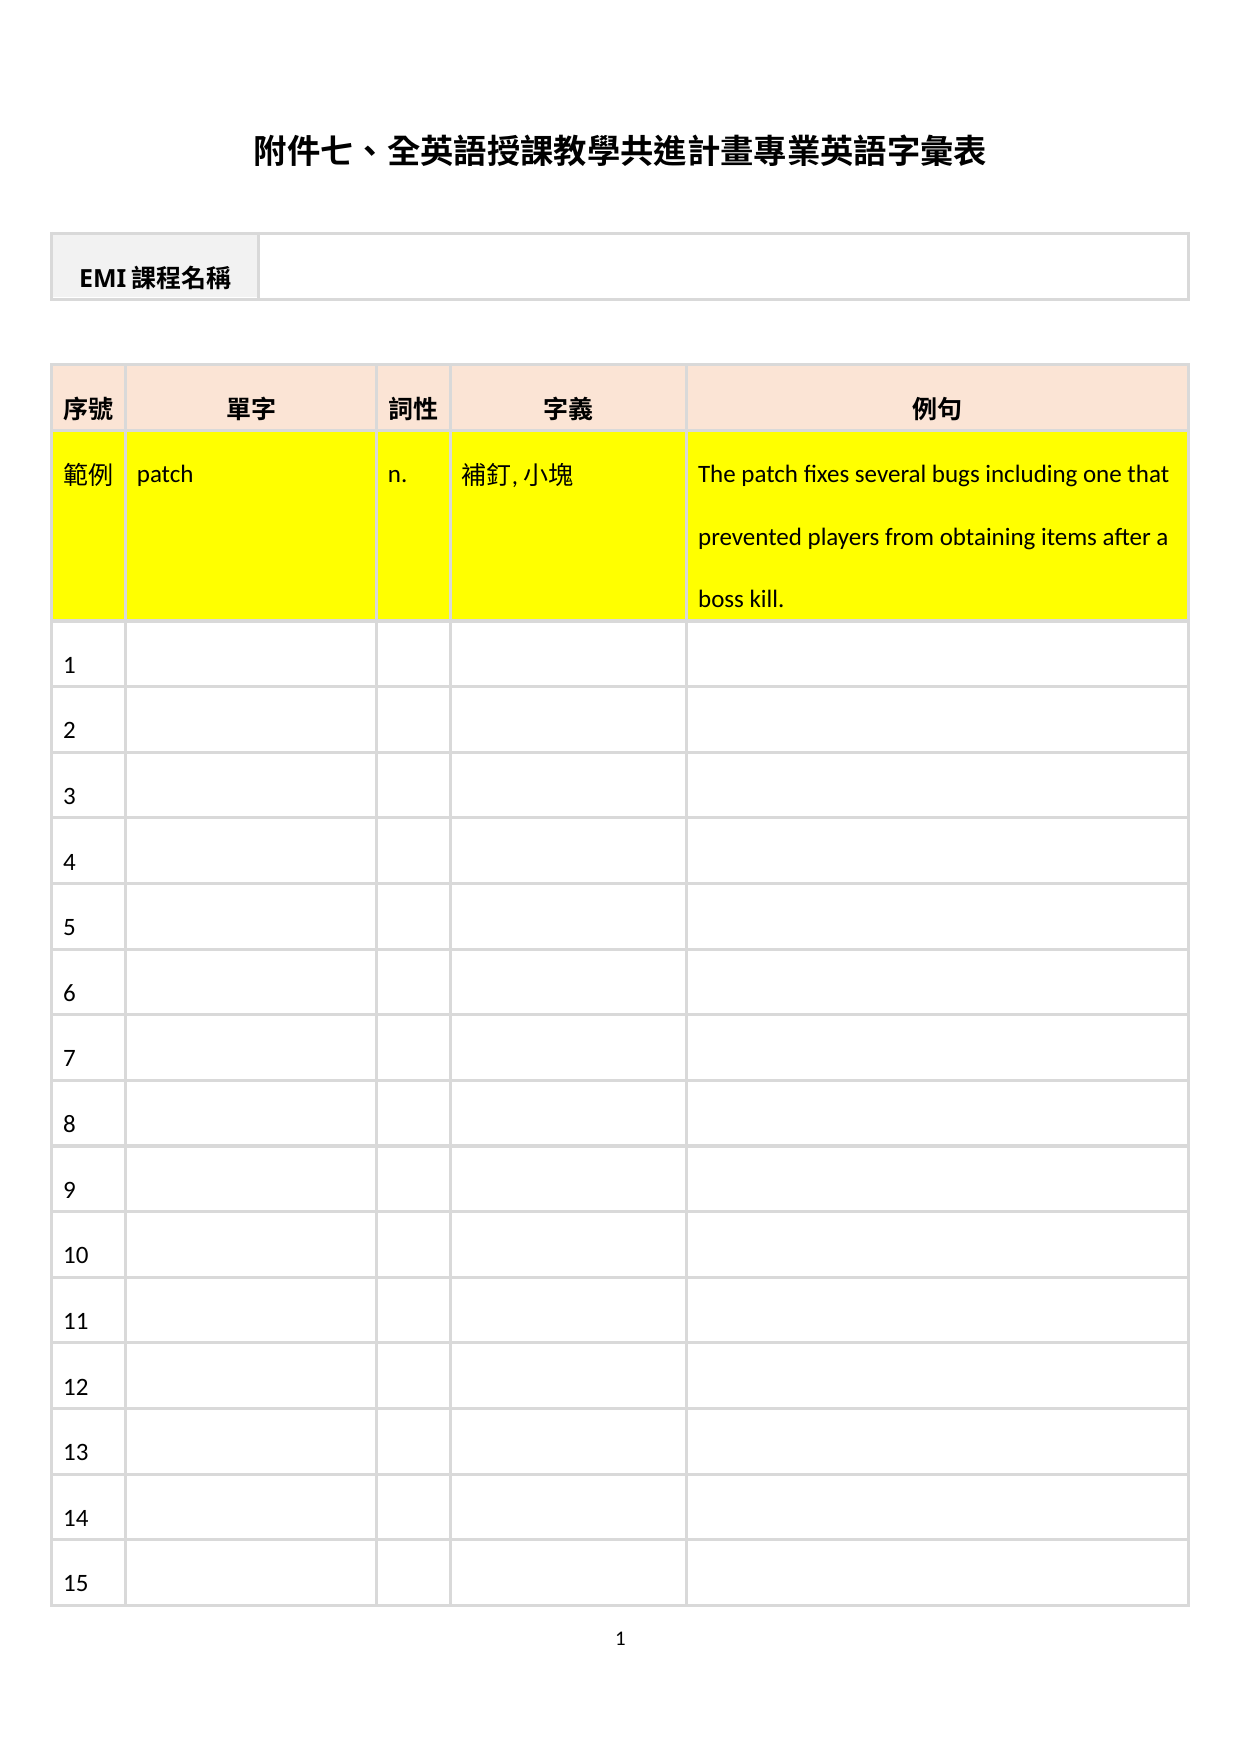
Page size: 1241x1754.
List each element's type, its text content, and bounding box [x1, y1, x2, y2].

table_cell [688, 951, 1187, 1013]
table_cell [127, 1082, 375, 1144]
table_cell 2 [53, 688, 124, 751]
table_cell [378, 1016, 449, 1079]
table_cell [127, 885, 375, 947]
table_cell [378, 623, 449, 685]
table_cell [688, 754, 1187, 816]
table_cell [378, 1541, 449, 1604]
table_cell [452, 1344, 685, 1407]
table_cell [688, 688, 1187, 751]
table_cell [378, 1279, 449, 1341]
table_cell [452, 1541, 685, 1604]
table_cell 補釘, 小塊 [452, 432, 685, 619]
table_cell [378, 1082, 449, 1144]
table_cell [452, 754, 685, 816]
table_cell [452, 1213, 685, 1276]
table_cell [688, 1279, 1187, 1341]
table_cell [127, 1213, 375, 1276]
table_cell [452, 1148, 685, 1210]
table_header [260, 235, 1187, 297]
table_header 單字 [127, 366, 375, 429]
table_cell [452, 819, 685, 882]
table_cell 3 [53, 754, 124, 816]
table_cell [688, 1410, 1187, 1472]
table_cell [688, 623, 1187, 685]
table_header 序號 [53, 366, 124, 429]
table_cell [452, 951, 685, 1013]
text 附件七、全英語授課教學共進計畫專業英語字彙表 [112, 107, 1128, 169]
table_cell [688, 1344, 1187, 1407]
table_cell [127, 623, 375, 685]
table_cell 1 [53, 623, 124, 685]
table_header 詞性 [378, 366, 449, 429]
table_cell [127, 1148, 375, 1210]
table_cell [127, 1344, 375, 1407]
table_cell [452, 1410, 685, 1472]
table_cell [378, 754, 449, 816]
table_cell [452, 885, 685, 947]
table_cell [452, 1082, 685, 1144]
table_cell [452, 1016, 685, 1079]
table_cell [378, 819, 449, 882]
table_cell [378, 1410, 449, 1472]
table_cell 5 [53, 885, 124, 947]
table_cell 範例 [53, 432, 124, 619]
table_cell 4 [53, 819, 124, 882]
table_cell [127, 819, 375, 882]
table_header 字義 [452, 366, 685, 429]
table_cell [127, 1410, 375, 1472]
table_cell 9 [53, 1148, 124, 1210]
table_cell [452, 688, 685, 751]
table_cell n. [378, 432, 449, 619]
table_cell [378, 1213, 449, 1276]
table_cell 13 [53, 1410, 124, 1472]
table_cell [127, 754, 375, 816]
table_cell [378, 951, 449, 1013]
table_header EMI課程名稱 [53, 235, 257, 297]
table_cell patch [127, 432, 375, 619]
table_cell [452, 1476, 685, 1538]
table_cell [127, 951, 375, 1013]
table_header 例句 [688, 366, 1187, 429]
table_cell [127, 1279, 375, 1341]
table_cell [688, 1082, 1187, 1144]
table_cell [378, 1148, 449, 1210]
table_cell [688, 885, 1187, 947]
table_cell 14 [53, 1476, 124, 1538]
table_cell [688, 1476, 1187, 1538]
table_cell [378, 1344, 449, 1407]
table_cell 12 [53, 1344, 124, 1407]
table_cell [688, 1541, 1187, 1604]
table_cell [127, 688, 375, 751]
table_cell 10 [53, 1213, 124, 1276]
table_cell The patch fixes several bugs including one that prevented players from obtaining items after a boss kill. [688, 432, 1187, 619]
table_cell [127, 1476, 375, 1538]
table_cell 6 [53, 951, 124, 1013]
table_cell [688, 1148, 1187, 1210]
table_cell [452, 1279, 685, 1341]
table_cell [127, 1016, 375, 1079]
table_cell [688, 1016, 1187, 1079]
table_cell 15 [53, 1541, 124, 1604]
table_cell 8 [53, 1082, 124, 1144]
table_cell [688, 1213, 1187, 1276]
table_cell [688, 819, 1187, 882]
table_cell [378, 1476, 449, 1538]
table_cell 7 [53, 1016, 124, 1079]
table_cell [378, 688, 449, 751]
table_cell [127, 1541, 375, 1604]
table_cell 11 [53, 1279, 124, 1341]
table_cell [452, 623, 685, 685]
table_cell [378, 885, 449, 947]
